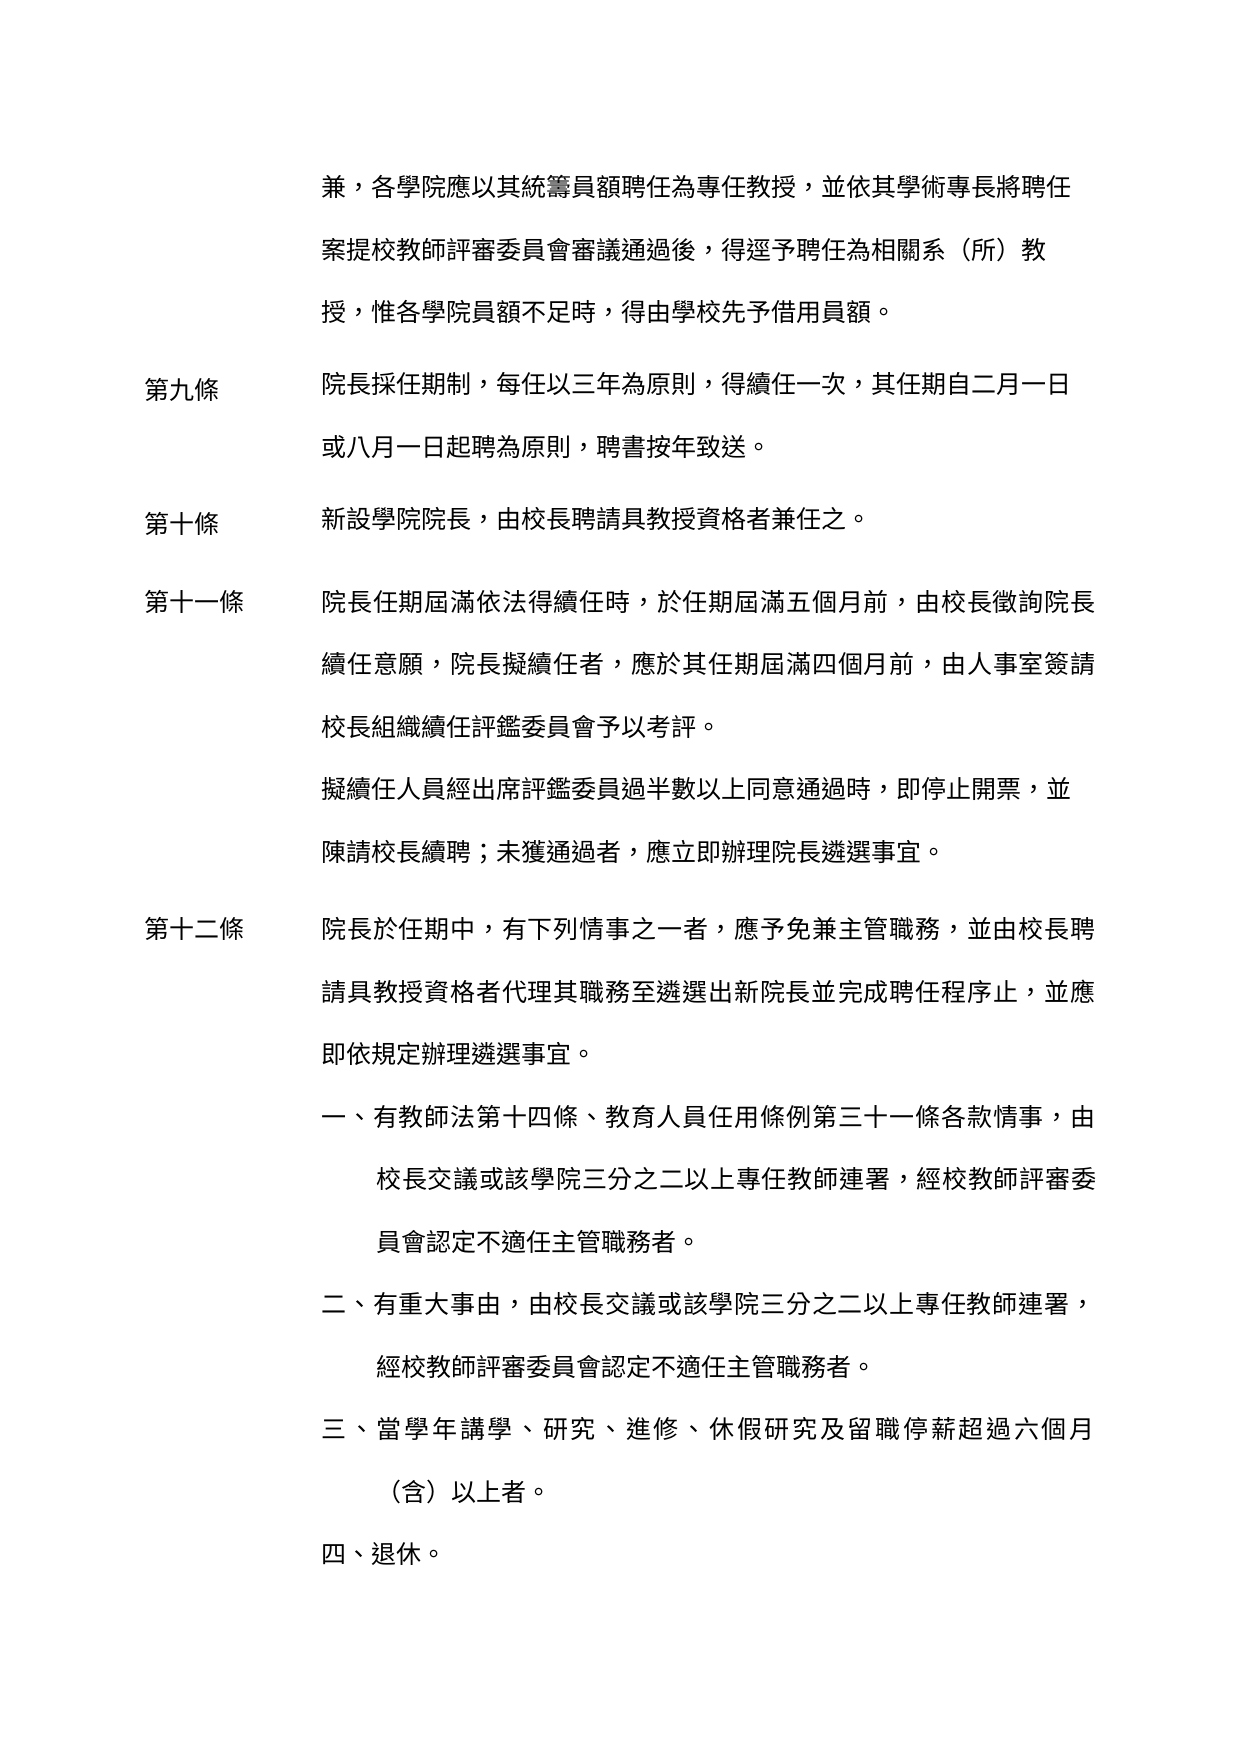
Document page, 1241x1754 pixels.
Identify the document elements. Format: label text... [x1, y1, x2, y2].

table_cell 兼，各學院應以其統籌員額聘任為專任教授，並依其學術專長將聘任案提校教師評審委員會審議通過後，得逕予聘任為相關系（所）教授，惟各學院員額不足時，得由學校先予借用員額。 [310, 142, 1107, 339]
table_cell 院長採任期制，每任以三年為原則，得續任一次，其任期自二月一日或八月一日起聘為原則，聘書按年致送。 [310, 339, 1107, 474]
table_cell 第十一條 [133, 551, 310, 879]
table_cell 第十二條 [133, 879, 310, 1574]
table_cell 新設學院院長，由校長聘請具教授資格者兼任之。 [310, 474, 1107, 551]
table_cell 院長於任期中，有下列情事之一者，應予免兼主管職務，並由校長聘請具教授資格者代理其職務至遴選出新院長並完成聘任程序止，並應即依規定辦理遴選事宜。 一、有教師法第十四條、教育人員任用條例第三十一條各款情事，由校長交議或該學院三分之二以上專任教師連署，經校教師評審委員會認定不適任主管職務者。 二、有重大事由，由校長交議或該學院三分之二以上專任教師連署，經校教師評審委員會認定不適任主管職務者。 三、當學年講學、研究、進修、休假研究及留職停薪超過六個月（含）以上者。 四、退休。 [310, 879, 1107, 1574]
table_cell 第十條 [133, 474, 310, 551]
table_cell [133, 142, 310, 339]
table_cell 第九條 [133, 339, 310, 474]
table_cell 院長任期屆滿依法得續任時，於任期屆滿五個月前，由校長徵詢院長續任意願，院長擬續任者，應於其任期屆滿四個月前，由人事室簽請校長組織續任評鑑委員會予以考評。 擬續任人員經出席評鑑委員過半數以上同意通過時，即停止開票，並陳請校長續聘；未獲通過者，應立即辦理院長遴選事宜。 [310, 551, 1107, 879]
